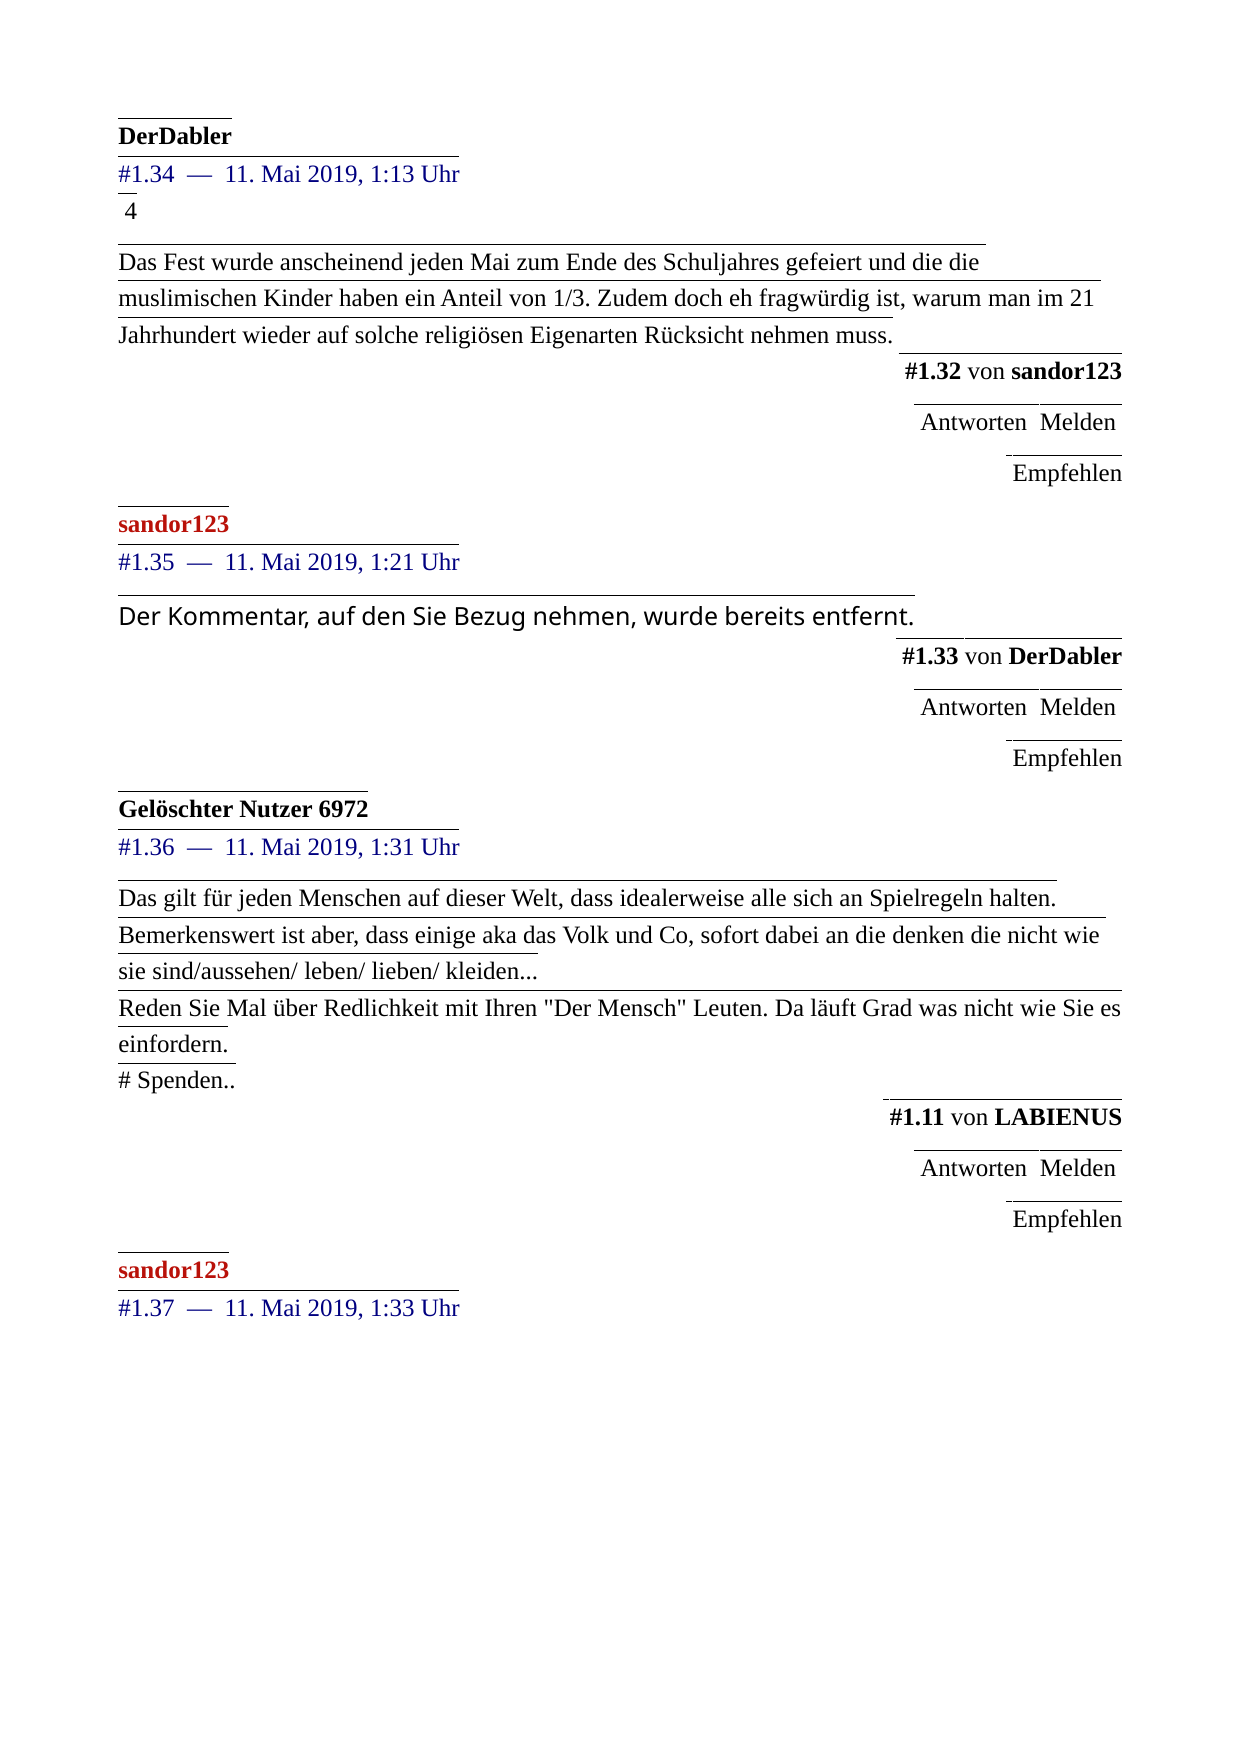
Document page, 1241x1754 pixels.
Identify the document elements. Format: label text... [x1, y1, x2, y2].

text Antworten Melden [118, 404, 1122, 436]
text Empfehlen [118, 455, 1122, 487]
text Empfehlen [118, 740, 1122, 772]
text #1.32 von sandor123 [118, 353, 1122, 385]
text 4 [118, 193, 1122, 224]
subtitle sandor123 [118, 1252, 1122, 1284]
text #1.33 von DerDabler [118, 638, 1122, 670]
text Reden Sie Mal über Redlichkeit mit Ihren "Der Mensch" Leuten. Da läuft Grad was nicht wie Sie es einfordern. # Spenden.. [118, 991, 1122, 1094]
text Antworten Melden [118, 1150, 1122, 1182]
subtitle sandor123 [118, 506, 1122, 538]
text Das gilt für jeden Menschen auf dieser Welt, dass idealerweise alle sich an Spielregeln halten. [118, 880, 1122, 912]
text Bemerkenswert ist aber, dass einige aka das Volk und Co, sofort dabei an die denken die nicht wie sie sind/aussehen/ leben/ lieben/ kleiden... [118, 917, 1122, 985]
text #1.37 — 11. Mai 2019, 1:33 Uhr [118, 1290, 1122, 1322]
text Der Kommentar, auf den Sie Bezug nehmen, wurde bereits entfernt. [118, 595, 1122, 632]
text #1.36 — 11. Mai 2019, 1:31 Uhr [118, 829, 1122, 861]
text #1.34 — 11. Mai 2019, 1:13 Uhr [118, 156, 1122, 188]
text #1.35 — 11. Mai 2019, 1:21 Uhr [118, 544, 1122, 576]
text Das Fest wurde anscheinend jeden Mai zum Ende des Schuljahres gefeiert und die die muslimischen Kinder haben ein Anteil von 1/3. Zudem doch eh fragwürdig ist, warum man im 21 Jahrhundert wieder auf solche religiösen Eigenarten Rücksicht nehmen muss. [118, 244, 1122, 348]
text #1.11 von LABIENUS [118, 1099, 1122, 1131]
subtitle Gelöschter Nutzer 6972 [118, 791, 1122, 823]
text Antworten Melden [118, 689, 1122, 721]
text Empfehlen [118, 1201, 1122, 1233]
subtitle DerDabler [118, 118, 1122, 150]
